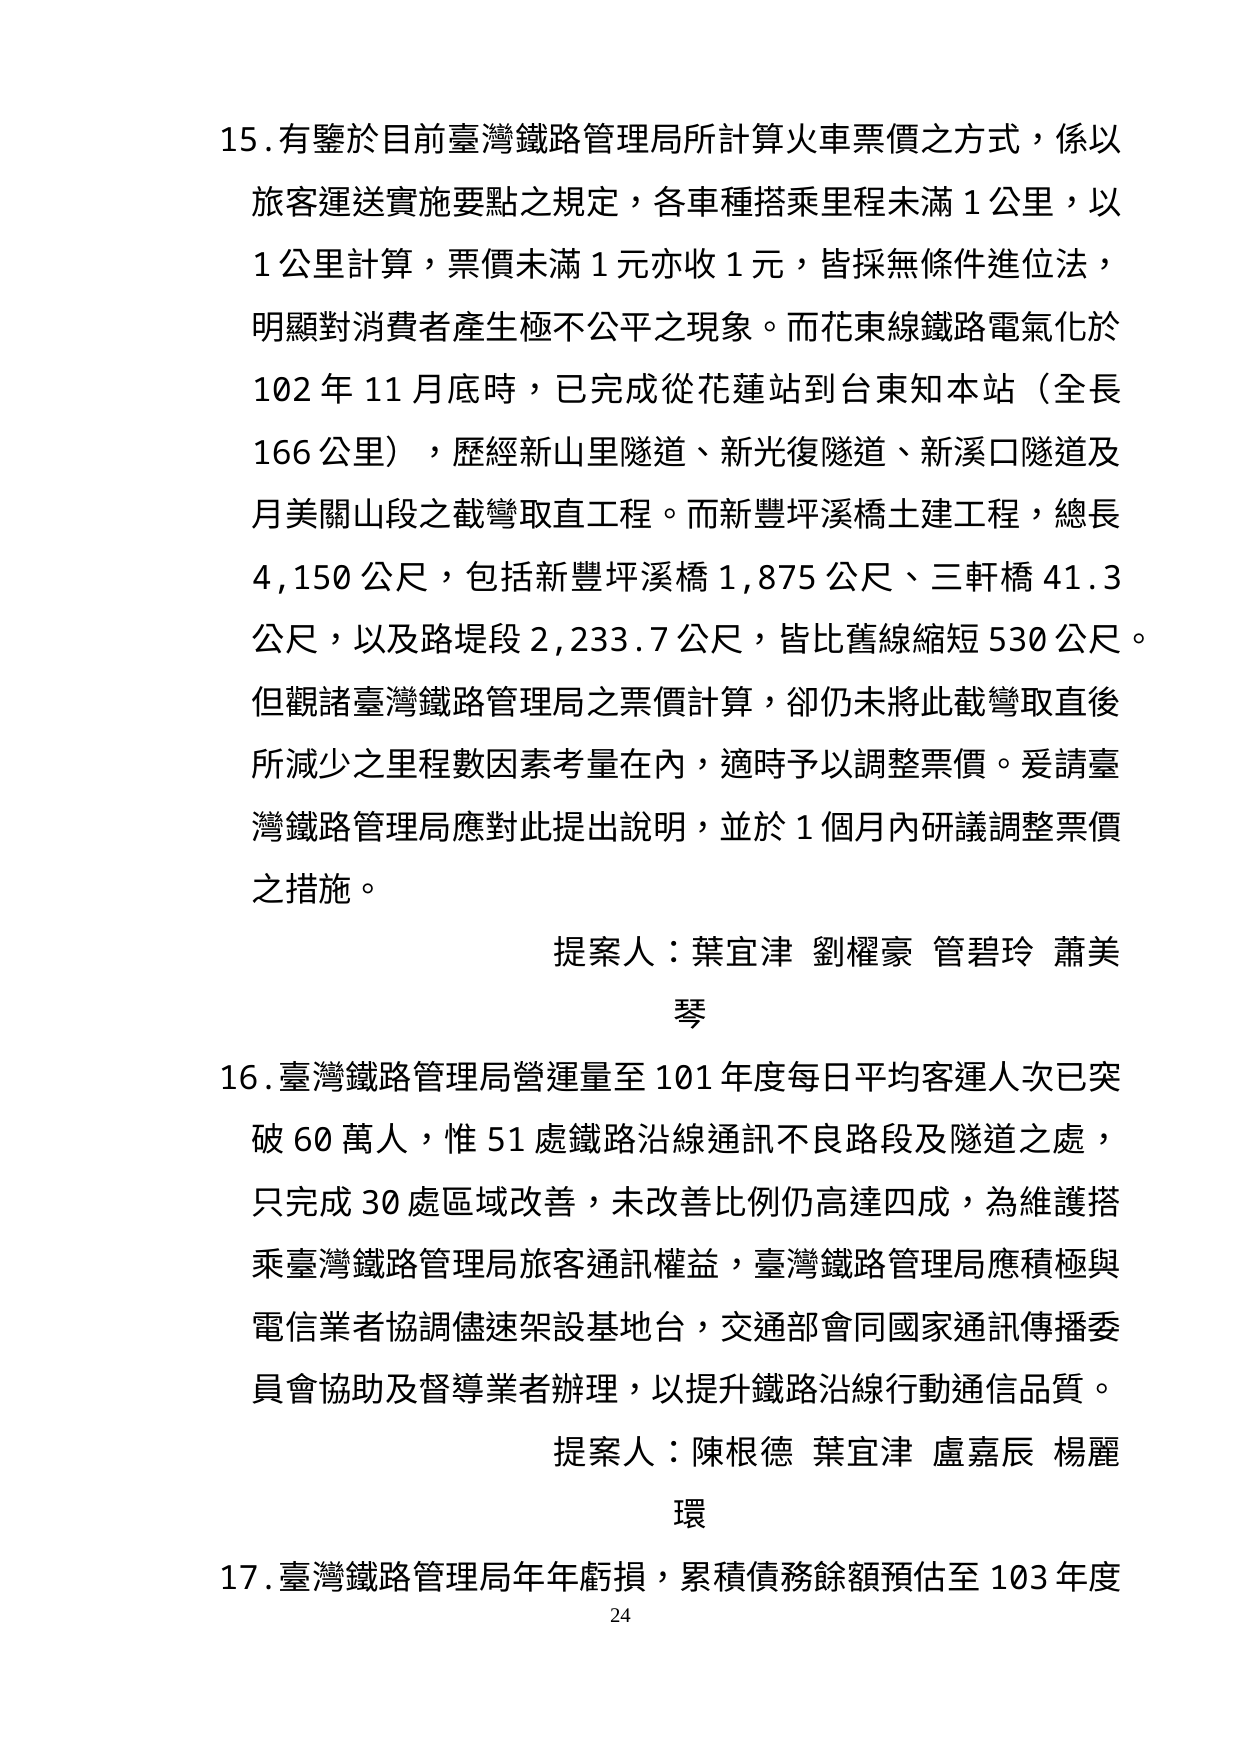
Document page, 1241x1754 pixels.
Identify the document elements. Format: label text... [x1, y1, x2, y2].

text 16.臺灣鐵路管理局營運量至101年度每日平均客運人次已突破60萬人，惟51處鐵路沿線通訊不良路段及隧道之處，只完成30處區域改善，未改善比例仍高達四成，為維護搭乘臺灣鐵路管理局旅客通訊權益，臺灣鐵路管理局應積極與電信業者協調儘速架設基地台，交通部會同國家通訊傳播委員會協助及督導業者辦理，以提升鐵路沿線行動通信品質。 [218, 1033, 1122, 1408]
text 15.有鑒於目前臺灣鐵路管理局所計算火車票價之方式，係以旅客運送實施要點之規定，各車種搭乘里程未滿1公里，以1公里計算，票價未滿1元亦收1元，皆採無條件進位法，明顯對消費者產生極不公平之現象。而花東線鐵路電氣化於102年11月底時，已完成從花蓮站到台東知本站（全長166公里），歷經新山里隧道、新光復隧道、新溪口隧道及月美關山段之截彎取直工程。而新豐坪溪橋土建工程，總長4,150公尺，包括新豐坪溪橋1,875公尺、三軒橋41.3公尺，以及路堤段2,233.7公尺，皆比舊線縮短530公尺。但觀諸臺灣鐵路管理局之票價計算，卻仍未將此截彎取直後所減少之里程數因素考量在內，適時予以調整票價。爰請臺灣鐵路管理局應對此提出說明，並於1個月內研議調整票價之措施。 [218, 96, 1122, 908]
text 提案人：陳根德 葉宜津 盧嘉辰 楊麗環 [554, 1408, 1122, 1533]
text 提案人：葉宜津 劉櫂豪 管碧玲 蕭美琴 [554, 908, 1122, 1033]
text 17.臺灣鐵路管理局年年虧損，累積債務餘額預估至103年度已高達1,250億餘元，若為民營企業早已破產。103年度另編列債務利息13億4,960萬元，較102年度預算案增加2,560萬元，增幅1.93%。臺灣鐵路管理局應強化債務利息管理，交通部亦應協助臺灣鐵路管理局與公營金融機構洽商，研謀調降借款利率等議價事宜，以減輕債務利息負擔。 [218, 1533, 1122, 1596]
